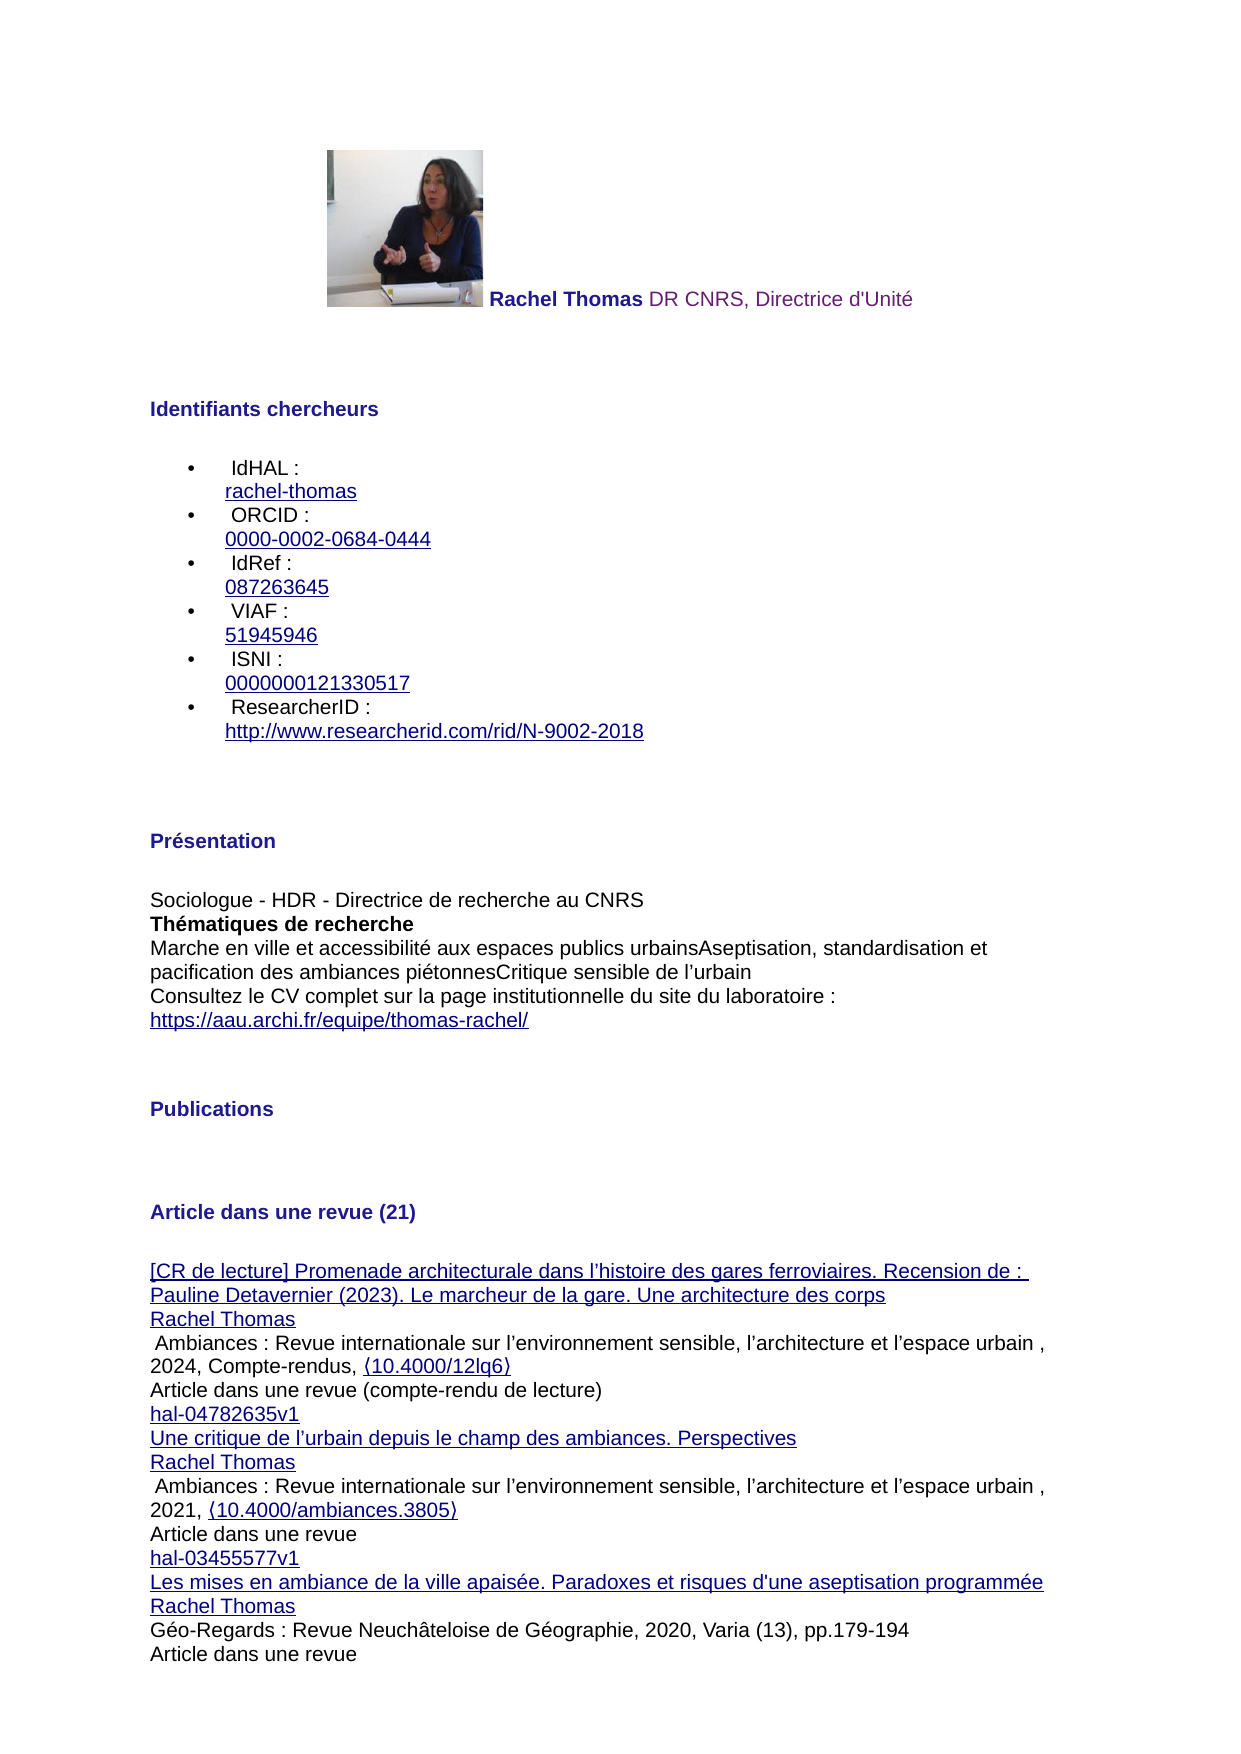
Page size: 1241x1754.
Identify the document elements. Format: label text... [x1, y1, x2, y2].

table_header [CR de lecture] Promenade architecturale dans l’histoire des gares ferroviaires. Recension de : Pauline Detavernier (2023). Le marcheur de la gare. Une architecture des corps Rachel Thomas Ambiances : Revue internationale sur l’environnement sensible, l’architecture et l’espace urbain , 2024, Compte-rendus, ⟨10.4000/12lq6⟩ Article dans une revue (compte-rendu de lecture) hal-04782635v1 [150, 1259, 1090, 1426]
list ResearcherID : [187, 695, 1090, 719]
list IdHAL : [187, 455, 1090, 479]
picture [327, 150, 484, 307]
list IdRef : [187, 551, 1090, 575]
table_cell Les mises en ambiance de la ville apaisée. Paradoxes et risques d'une aseptisation programmée Rachel Thomas Géo-Regards : Revue Neuchâteloise de Géographie, 2020, Varia (13), pp.179-194 Article dans une revue [150, 1570, 1090, 1666]
list rachel-thomas [187, 479, 1090, 503]
list 51945946 [187, 623, 1090, 647]
text Sociologue - HDR - Directrice de recherche au CNRS [150, 888, 1090, 912]
text Consultez le CV complet sur la page institutionnelle du site du laboratoire : https://aau.archi.fr/equipe/thomas-rachel/ [150, 983, 1090, 1031]
list ISNI : [187, 647, 1090, 671]
subtitle Publications [150, 1097, 1090, 1121]
list 087263645 [187, 575, 1090, 599]
list 0000-0002-0684-0444 [187, 527, 1090, 551]
table_cell Une critique de l’urbain depuis le champ des ambiances. Perspectives Rachel Thomas Ambiances : Revue internationale sur l’environnement sensible, l’architecture et l’espace urbain , 2021, ⟨10.4000/ambiances.3805⟩ Article dans une revue hal-03455577v1 [150, 1426, 1090, 1570]
list VIAF : [187, 599, 1090, 623]
text Thématiques de recherche [150, 912, 1090, 936]
subtitle Identifiants chercheurs [150, 397, 1090, 421]
subtitle Présentation [150, 829, 1090, 853]
list http://www.researcherid.com/rid/N-9002-2018 [187, 719, 1090, 743]
list ORCID : [187, 503, 1090, 527]
list 0000000121330517 [187, 671, 1090, 695]
subtitle Rachel Thomas DR CNRS, Directrice d'Unité [150, 150, 1090, 311]
subtitle Article dans une revue (21) [150, 1200, 1090, 1224]
text Marche en ville et accessibilité aux espaces publics urbainsAseptisation, standardisation et pacification des ambiances piétonnesCritique sensible de l’urbain [150, 936, 1090, 983]
